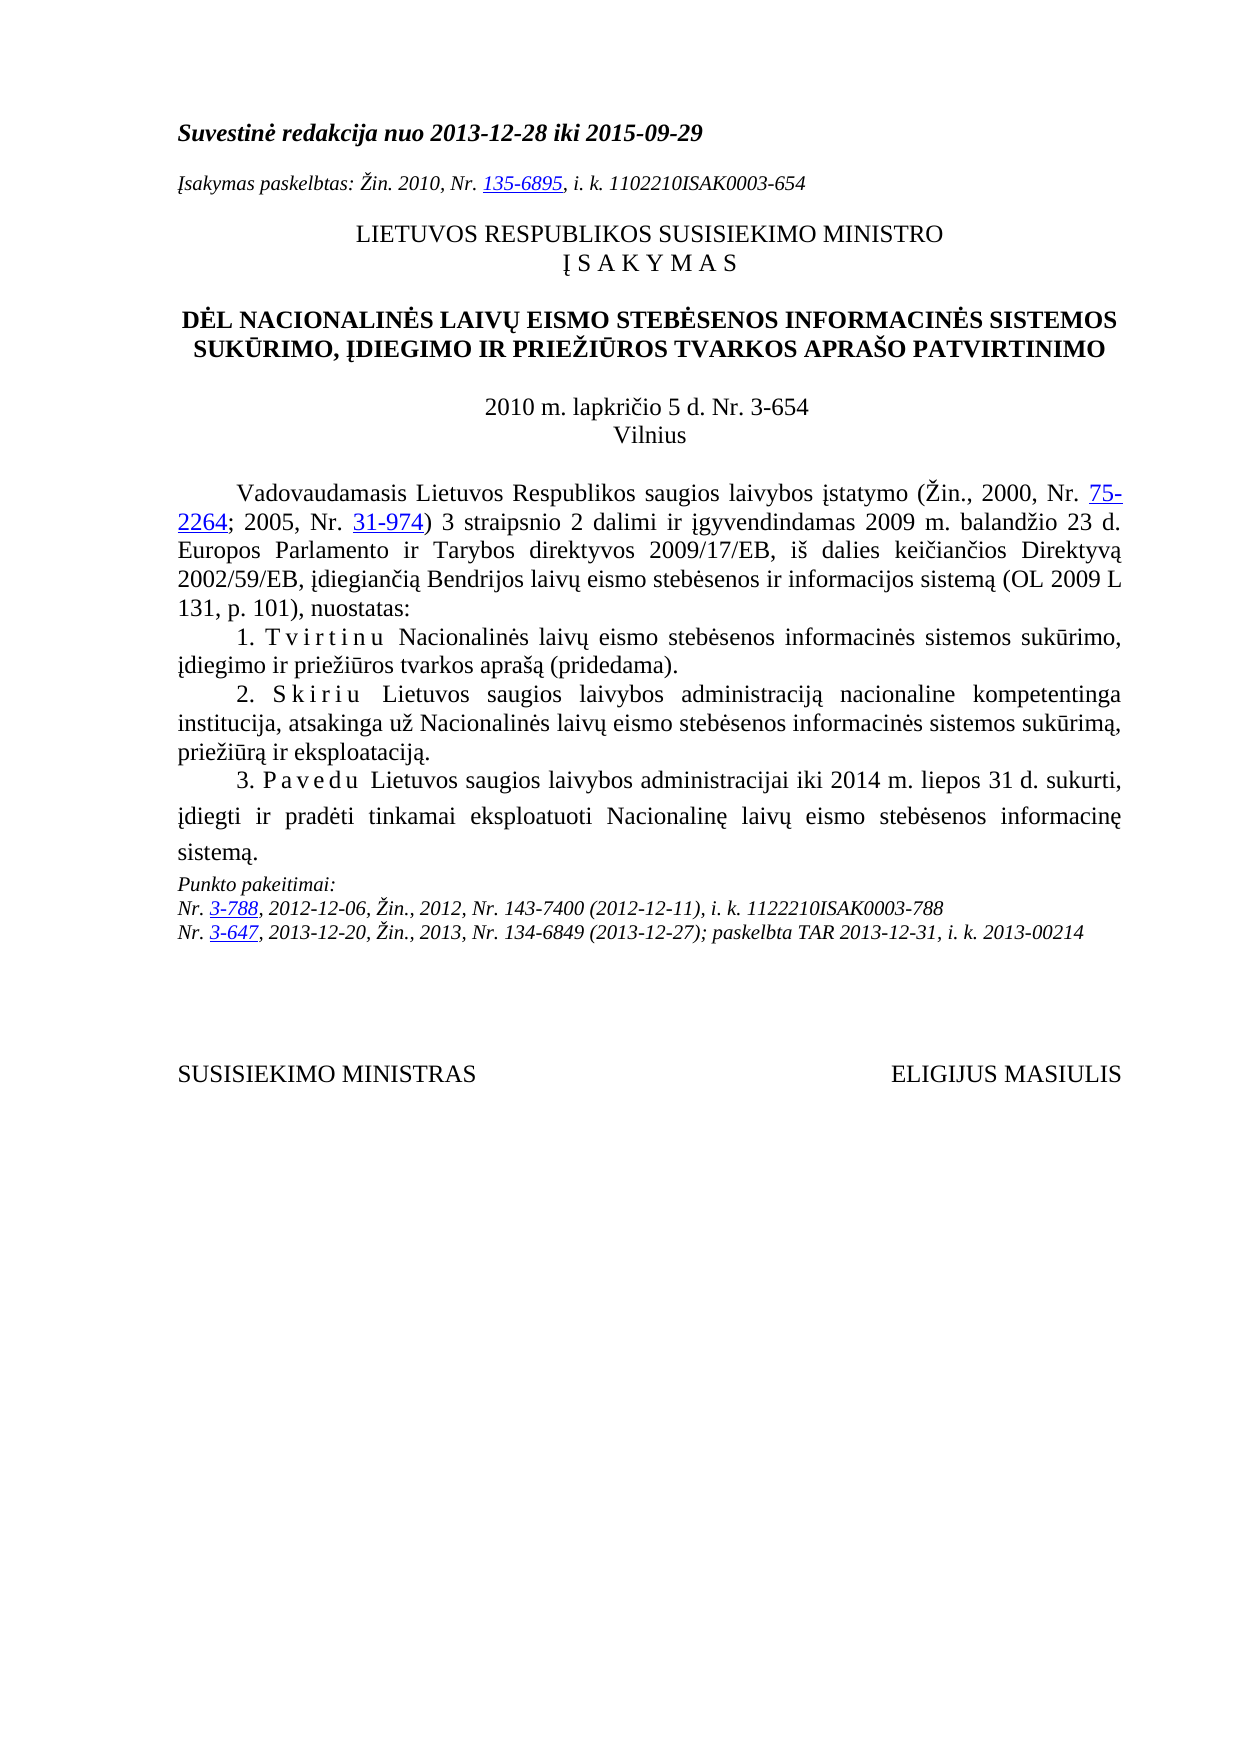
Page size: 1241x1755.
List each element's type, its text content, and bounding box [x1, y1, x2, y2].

text Susisiekimo ministras Eligijus Masiulis [177, 1059, 1122, 1088]
text Į S A K Y M A S [177, 248, 1122, 277]
text 3. Pavedu Lietuvos saugios laivybos administracijai iki 2014 m. liepos 31 d. sukurti, įdiegti ir pradėti tinkamai eksploatuoti Nacionalinę laivų eismo stebėsenos informacinę sistemą. [177, 765, 1122, 865]
text Vadovaudamasis Lietuvos Respublikos saugios laivybos įstatymo (Žin., 2000, Nr. 75-2264; 2005, Nr. 31-974) 3 straipsnio 2 dalimi ir įgyvendindamas 2009 m. balandžio 23 d. Europos Parlamento ir Tarybos direktyvos 2009/17/EB, iš dalies keičiančios Direktyvą 2002/59/EB, įdiegiančią Bendrijos laivų eismo stebėsenos ir informacijos sistemą (OL 2009 L 131, p. 101), nuostatas: [177, 478, 1122, 622]
text Nr. 3-788, 2012-12-06, Žin., 2012, Nr. 143-7400 (2012-12-11), i. k. 1122210ISAK0003-788 [177, 896, 1122, 920]
text Nr. 3-647, 2013-12-20, Žin., 2013, Nr. 134-6849 (2013-12-27); paskelbta TAR 2013-12-31, i. k. 2013-00214 [177, 920, 1122, 944]
text LIETUVOS RESPUBLIKOS SUSISIEKIMO MINISTRO [177, 219, 1122, 248]
text DĖL NACIONALINĖS LAIVŲ EISMO STEBĖSENOS INFORMACINĖS SISTEMOS SUKŪRIMO, ĮDIEGIMO IR PRIEŽIŪROS TVARKOS APRAŠO PATVIRTINIMO [177, 305, 1122, 363]
text Įsakymas paskelbtas: Žin. 2010, Nr. 135-6895, i. k. 1102210ISAK0003-654 [177, 171, 1122, 195]
text Suvestinė redakcija nuo 2013-12-28 iki 2015-09-29 [177, 118, 1122, 147]
text Punkto pakeitimai: [177, 872, 1122, 896]
text 2. Skiriu Lietuvos saugios laivybos administraciją nacionaline kompetentinga institucija, atsakinga už Nacionalinės laivų eismo stebėsenos informacinės sistemos sukūrimą, priežiūrą ir eksploataciją. [177, 679, 1122, 765]
text Vilnius [177, 420, 1122, 449]
text 1. Tvirtinu Nacionalinės laivų eismo stebėsenos informacinės sistemos sukūrimo, įdiegimo ir priežiūros tvarkos aprašą (pridedama). [177, 622, 1122, 679]
text 2010 m. lapkričio 5 d. Nr. 3-654 [177, 392, 1122, 420]
